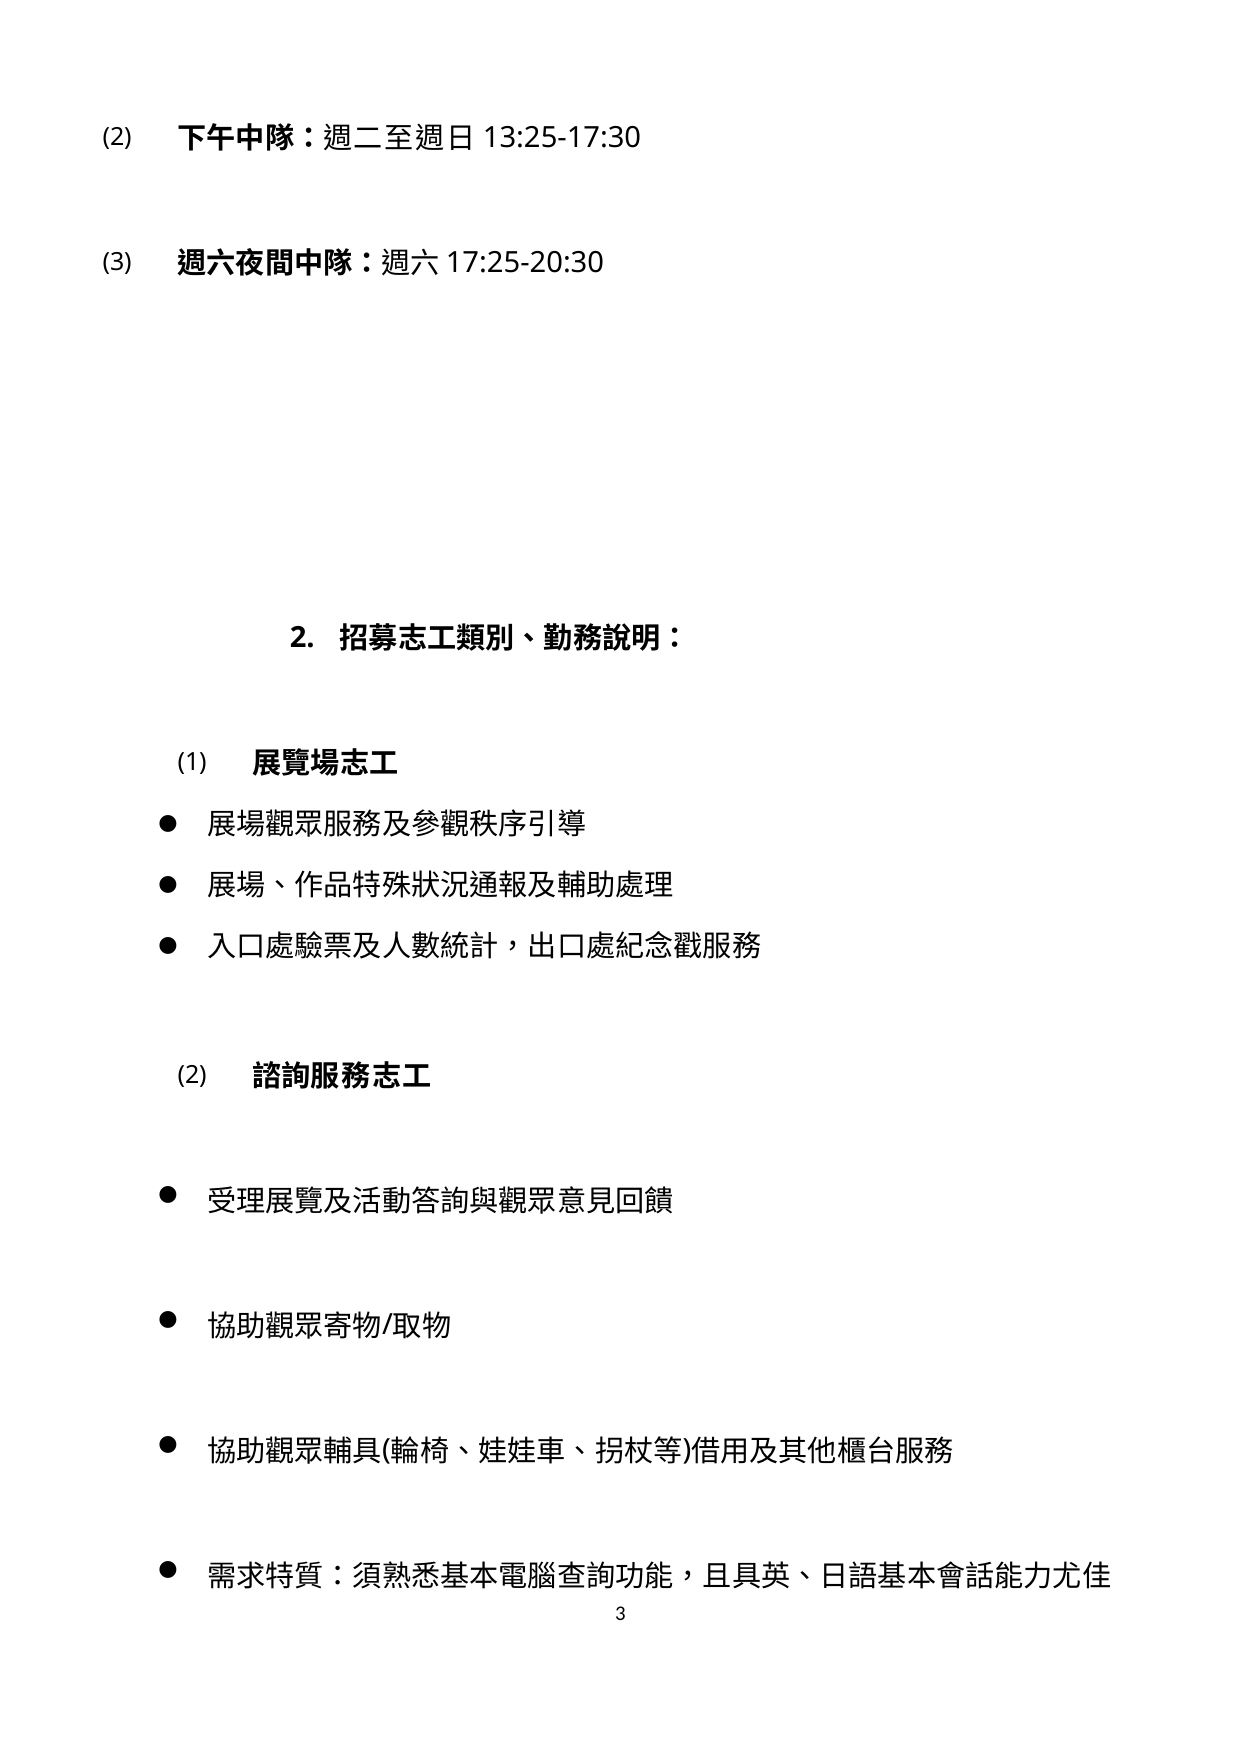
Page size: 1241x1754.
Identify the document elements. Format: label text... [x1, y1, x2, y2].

list 招募志工類別、勤務說明： [289, 594, 1152, 657]
list 下午中隊：週二至週日13:25-17:30 [102, 94, 1152, 157]
list 協助觀眾輔具(輪椅、娃娃車、拐杖等)借用及其他櫃台服務 [89, 1407, 1152, 1469]
list 展場、作品特殊狀況通報及輔助處理 [89, 861, 1152, 904]
list 展場觀眾服務及參觀秩序引導 [89, 800, 1152, 843]
list 週六夜間中隊：週六17:25-20:30 [102, 219, 1152, 282]
list 諮詢服務志工 [177, 1032, 1152, 1094]
list 受理展覽及活動答詢與觀眾意見回饋 [89, 1157, 1152, 1219]
list 需求特質：須熟悉基本電腦查詢功能，且具英、日語基本會話能力尤佳 [89, 1532, 1152, 1594]
list 協助觀眾寄物/取物 [89, 1282, 1152, 1344]
list 展覽場志工 [177, 719, 1152, 782]
list 入口處驗票及人數統計，出口處紀念戳服務 [89, 922, 1152, 965]
